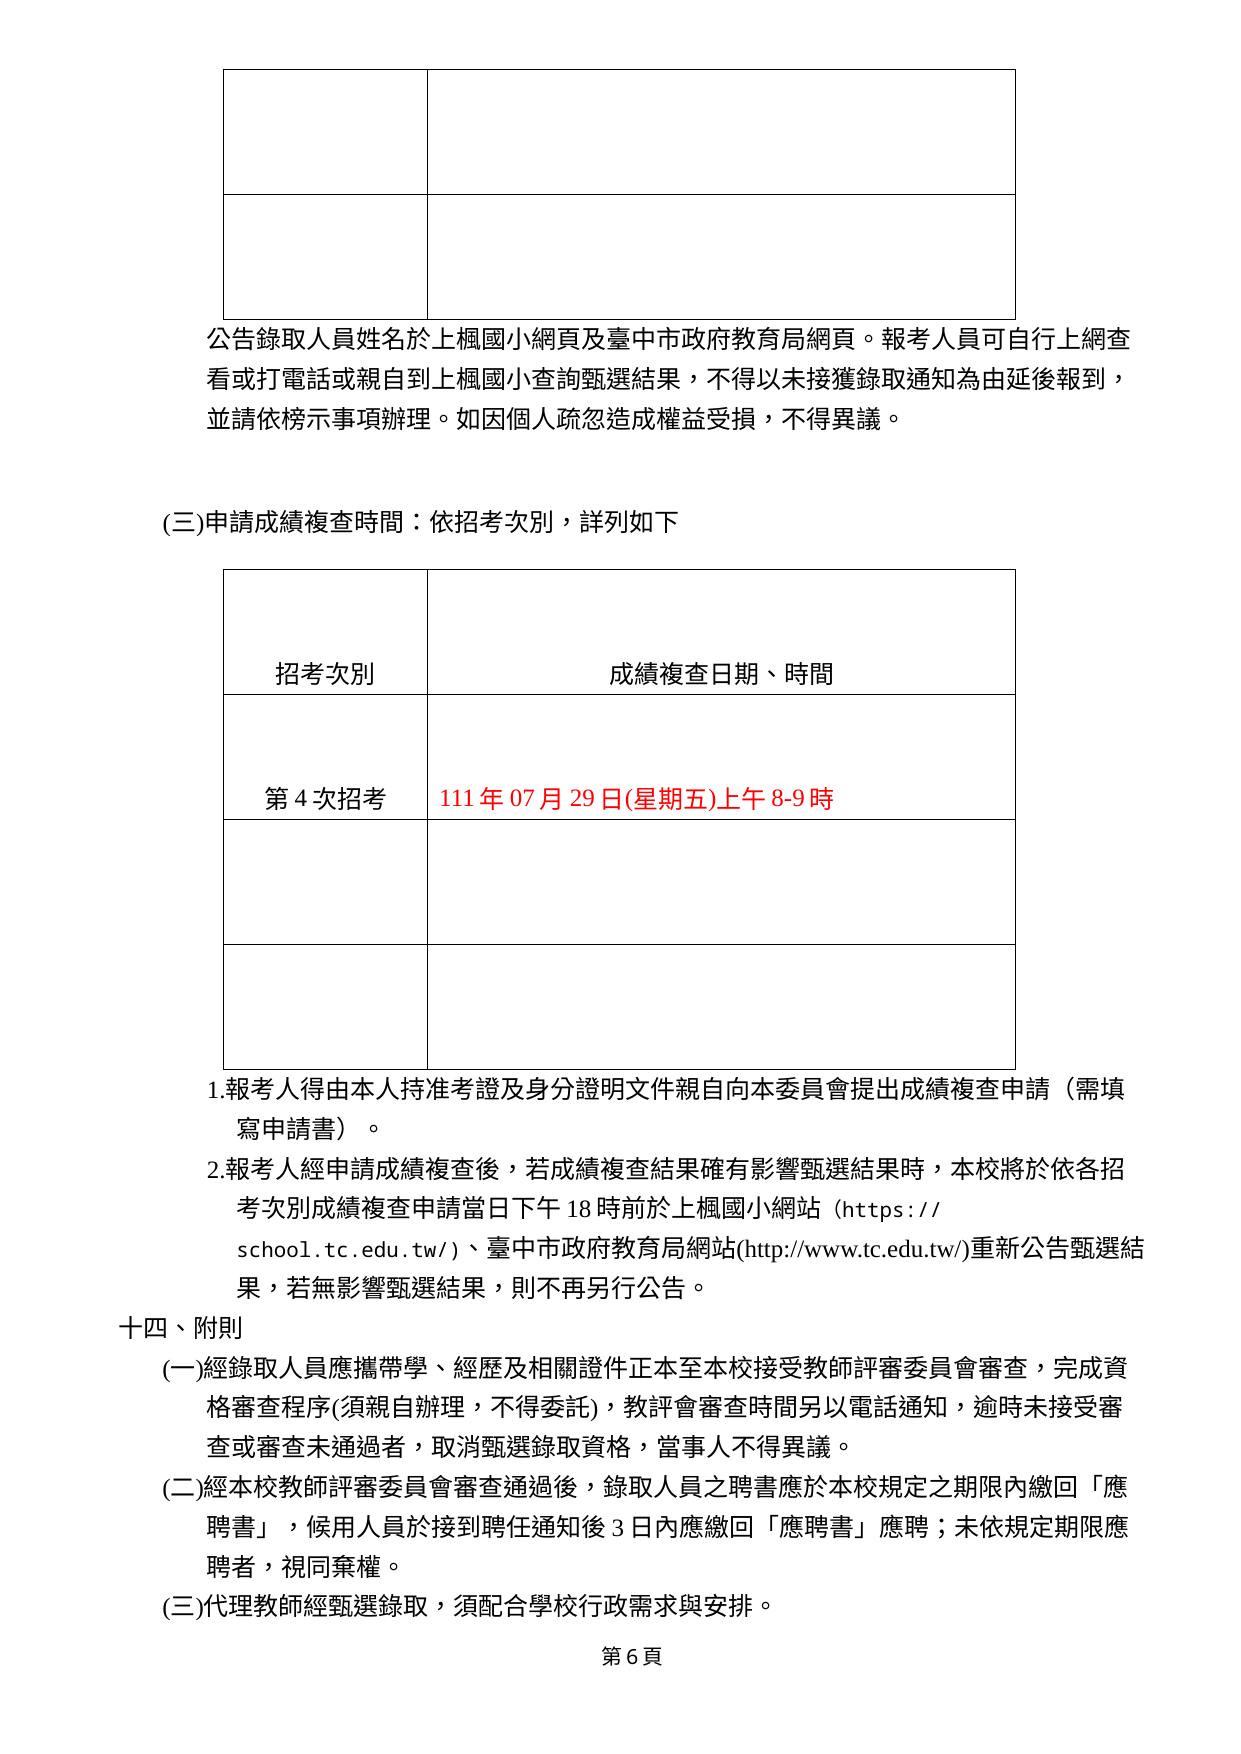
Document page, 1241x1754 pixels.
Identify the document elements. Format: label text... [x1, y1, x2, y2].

table_cell [428, 820, 1015, 943]
text (二)經本校教師評審委員會審查通過後，錄取人員之聘書應於本校規定之期限內繳回「應聘書」，候用人員於接到聘任通知後3日內應繳回「應聘書」應聘；未依規定期限應聘者，視同棄權。 [162, 1467, 1146, 1583]
table_cell [428, 70, 1015, 193]
table_cell [428, 945, 1015, 1068]
table_cell 111年07月29日(星期五)上午8-9時 [428, 695, 1015, 818]
text 2.報考人經申請成績複查後，若成績複查結果確有影響甄選結果時，本校將於依各招考次別成績複查申請當日下午18時前於上楓國小網站（https://school.tc.edu.tw/)、臺中市政府教育局網站(http://www.tc.edu.tw/)重新公告甄選結果，若無影響甄選結果，則不再另行公告。 [207, 1149, 1146, 1305]
text 十四、附則 [118, 1308, 1146, 1344]
table_header 成績複查日期、時間 [428, 570, 1015, 693]
table_cell [224, 820, 427, 943]
text (一)經錄取人員應攜帶學、經歷及相關證件正本至本校接受教師評審委員會審查，完成資格審查程序(須親自辦理，不得委託)，教評會審查時間另以電話通知，逾時未接受審查或審查未通過者，取消甄選錄取資格，當事人不得異議。 [162, 1348, 1146, 1464]
text 1.報考人得由本人持准考證及身分證明文件親自向本委員會提出成績複查申請（需填寫申請書）。 [207, 1069, 1146, 1146]
table_cell [224, 70, 427, 193]
text (三)代理教師經甄選錄取，須配合學校行政需求與安排。 [162, 1587, 1146, 1623]
table_cell 第4次招考 [224, 695, 427, 818]
table_header 招考次別 [224, 570, 427, 693]
table_cell [224, 945, 427, 1068]
text (三)申請成績複查時間：依招考次別，詳列如下 [162, 502, 1146, 538]
text 公告錄取人員姓名於上楓國小網頁及臺中市政府教育局網頁。報考人員可自行上網查看或打電話或親自到上楓國小查詢甄選結果，不得以未接獲錄取通知為由延後報到，並請依榜示事項辦理。如因個人疏忽造成權益受損，不得異議。 [207, 319, 1146, 435]
table_cell [224, 195, 427, 318]
table_cell [428, 195, 1015, 318]
